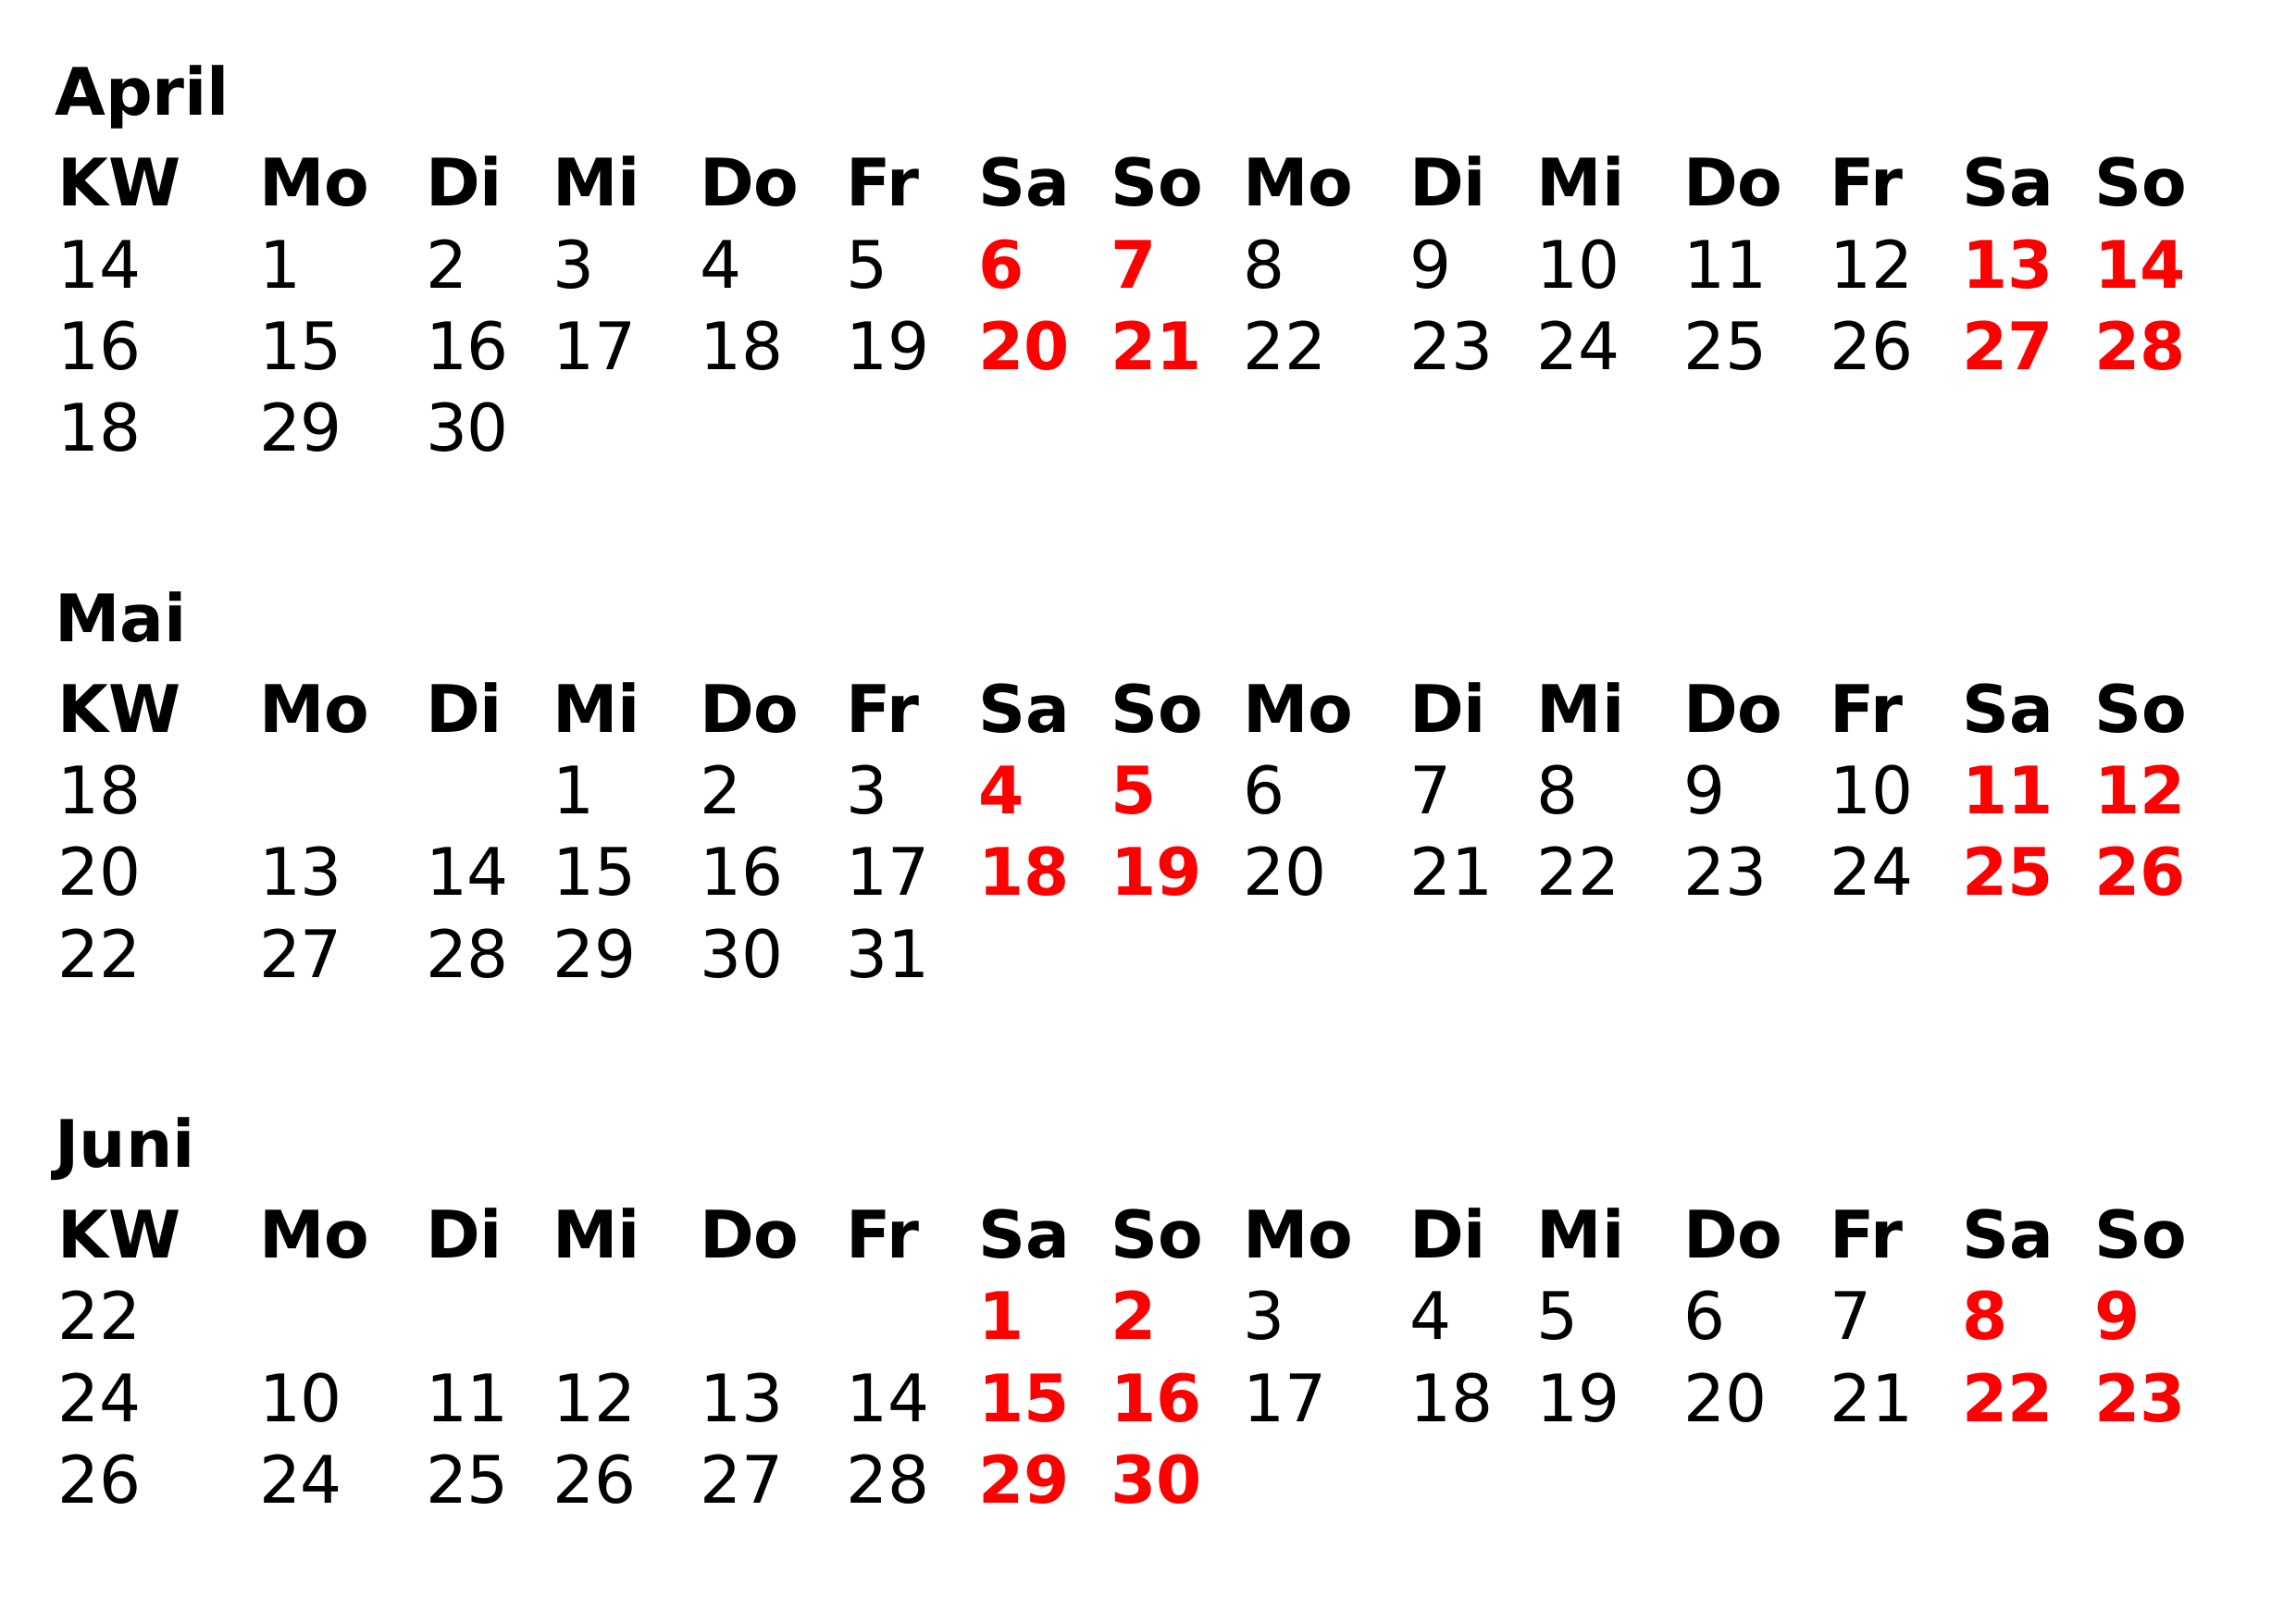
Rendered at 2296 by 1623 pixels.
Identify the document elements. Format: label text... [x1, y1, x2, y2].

table_cell 10 [256, 1358, 423, 1440]
table_cell 2 [423, 225, 550, 306]
table_header Fr [1828, 142, 1959, 224]
table_cell 18 [697, 306, 843, 388]
table_cell 19 [843, 306, 975, 388]
table_cell 22 [55, 1276, 256, 1357]
table_cell 5 [843, 225, 975, 306]
table_cell 11 [1959, 750, 2091, 832]
table_cell 27 [1959, 306, 2091, 388]
table_cell 6 [1240, 750, 1407, 832]
table_header Fr [1828, 669, 1959, 750]
table_header So [2091, 669, 2240, 750]
table_cell 4 [697, 225, 843, 306]
subtitle Mai [55, 580, 2240, 657]
table_cell 4 [975, 750, 1108, 832]
table_cell 7 [1108, 225, 1240, 306]
table_cell 30 [423, 388, 550, 469]
table_cell 17 [550, 306, 697, 388]
table_header Di [1407, 142, 1533, 224]
table_header Mi [1534, 142, 1681, 224]
table_cell 3 [843, 750, 975, 832]
table_cell 7 [1407, 750, 1533, 832]
table_cell 16 [55, 306, 256, 388]
table_cell 16 [697, 832, 843, 913]
table_cell [975, 914, 2240, 996]
table_header Di [1407, 1195, 1533, 1276]
table_cell 25 [1959, 832, 2091, 913]
table_cell 15 [256, 306, 423, 388]
table_cell 1 [975, 1276, 1108, 1357]
table_header Mi [550, 142, 697, 224]
table_cell [423, 750, 550, 832]
table_cell 25 [1681, 306, 1827, 388]
table_cell 22 [1959, 1358, 2091, 1440]
table_cell 23 [1681, 832, 1827, 913]
subtitle Juni [55, 1107, 2240, 1183]
table_header So [2091, 1195, 2240, 1276]
table_header KW [55, 142, 256, 224]
table_header Do [1681, 669, 1827, 750]
table_header Fr [843, 142, 975, 224]
table_cell 2 [697, 750, 843, 832]
table_cell 24 [1534, 306, 1681, 388]
table_cell 22 [55, 914, 256, 996]
table_cell 3 [550, 225, 697, 306]
table_header Sa [1959, 1195, 2091, 1276]
table_header Fr [1828, 1195, 1959, 1276]
table_cell 12 [2091, 750, 2240, 832]
table_header Sa [1959, 142, 2091, 224]
table_header So [2091, 142, 2240, 224]
table_cell 5 [1108, 750, 1240, 832]
table_cell 2 [1108, 1276, 1240, 1357]
table_header Sa [1959, 669, 2091, 750]
table_header Do [697, 669, 843, 750]
table_cell 15 [550, 832, 697, 913]
table_header KW [55, 1195, 256, 1276]
table_header Mo [256, 669, 423, 750]
table_cell 26 [1828, 306, 1959, 388]
table_cell 22 [1534, 832, 1681, 913]
table_cell 6 [1681, 1276, 1827, 1357]
table_header Do [697, 142, 843, 224]
subtitle April [55, 55, 2240, 131]
table_cell 30 [697, 914, 843, 996]
table_cell 16 [1108, 1358, 1240, 1440]
table_cell 20 [1240, 832, 1407, 913]
table_cell [1240, 1440, 2240, 1521]
table_cell 19 [1108, 832, 1240, 913]
table_cell 13 [1959, 225, 2091, 306]
table_cell 16 [423, 306, 550, 388]
table_header Mo [1240, 1195, 1407, 1276]
table_cell 8 [1534, 750, 1681, 832]
table_cell 24 [1828, 832, 1959, 913]
table_cell 7 [1828, 1276, 1959, 1357]
table_cell 30 [1108, 1440, 1240, 1521]
table_cell 9 [1681, 750, 1827, 832]
table_cell [550, 388, 2240, 469]
table_cell 18 [55, 388, 256, 469]
table_cell 26 [2091, 832, 2240, 913]
table_cell 14 [843, 1358, 975, 1440]
table_cell 18 [55, 750, 256, 832]
table_cell [697, 1276, 843, 1357]
table_cell [843, 1276, 975, 1357]
table_cell 10 [1534, 225, 1681, 306]
table_header Mo [1240, 669, 1407, 750]
table_cell 21 [1828, 1358, 1959, 1440]
table_header So [1108, 1195, 1240, 1276]
table_header Mo [1240, 142, 1407, 224]
table_header Mi [1534, 1195, 1681, 1276]
table_cell 27 [697, 1440, 843, 1521]
table_header Mo [256, 142, 423, 224]
table_header So [1108, 142, 1240, 224]
table_header Sa [975, 669, 1108, 750]
table_cell 11 [423, 1358, 550, 1440]
table_cell 21 [1407, 832, 1533, 913]
table_cell 17 [1240, 1358, 1407, 1440]
table_cell 21 [1108, 306, 1240, 388]
table_cell 4 [1407, 1276, 1533, 1357]
table_cell 10 [1828, 750, 1959, 832]
table_cell 1 [550, 750, 697, 832]
table_cell 14 [2091, 225, 2240, 306]
table_cell 14 [423, 832, 550, 913]
table_cell 5 [1534, 1276, 1681, 1357]
table_cell 3 [1240, 1276, 1407, 1357]
table_cell 8 [1240, 225, 1407, 306]
table_header Do [697, 1195, 843, 1276]
table_cell 24 [256, 1440, 423, 1521]
table_cell 8 [1959, 1276, 2091, 1357]
table_header So [1108, 669, 1240, 750]
table_cell 29 [975, 1440, 1108, 1521]
table_cell 9 [2091, 1276, 2240, 1357]
table_cell 26 [55, 1440, 256, 1521]
table_cell 12 [1828, 225, 1959, 306]
table_header Di [423, 1195, 550, 1276]
table_cell 18 [1407, 1358, 1533, 1440]
table_cell 20 [975, 306, 1108, 388]
table_cell 12 [550, 1358, 697, 1440]
table_cell 29 [550, 914, 697, 996]
table_header Di [423, 669, 550, 750]
table_cell 20 [55, 832, 256, 913]
table_header Fr [843, 669, 975, 750]
table_cell 22 [1240, 306, 1407, 388]
table_cell 13 [256, 832, 423, 913]
table_header Di [1407, 669, 1533, 750]
table_cell 11 [1681, 225, 1827, 306]
table_cell 6 [975, 225, 1108, 306]
table_cell 28 [2091, 306, 2240, 388]
table_header Mi [550, 669, 697, 750]
table_cell 27 [256, 914, 423, 996]
table_cell 19 [1534, 1358, 1681, 1440]
table_header Do [1681, 1195, 1827, 1276]
table_cell 24 [55, 1358, 256, 1440]
table_cell 18 [975, 832, 1108, 913]
table_cell 26 [550, 1440, 697, 1521]
table_header Sa [975, 142, 1108, 224]
table_header Do [1681, 142, 1827, 224]
table_header Mi [550, 1195, 697, 1276]
table_cell 9 [1407, 225, 1533, 306]
table_cell [423, 1276, 550, 1357]
table_header Fr [843, 1195, 975, 1276]
table_cell 13 [697, 1358, 843, 1440]
table_cell 29 [256, 388, 423, 469]
table_header Di [423, 142, 550, 224]
table_header KW [55, 669, 256, 750]
table_cell 23 [2091, 1358, 2240, 1440]
table_cell 23 [1407, 306, 1533, 388]
table_header Mo [256, 1195, 423, 1276]
table_cell [256, 1276, 423, 1357]
table_cell [256, 750, 423, 832]
table_header Mi [1534, 669, 1681, 750]
table_cell 28 [423, 914, 550, 996]
table_cell 31 [843, 914, 975, 996]
table_cell [550, 1276, 697, 1357]
table_cell 20 [1681, 1358, 1827, 1440]
table_cell 14 [55, 225, 256, 306]
table_cell 1 [256, 225, 423, 306]
table_cell 17 [843, 832, 975, 913]
table_cell 25 [423, 1440, 550, 1521]
table_header Sa [975, 1195, 1108, 1276]
table_cell 15 [975, 1358, 1108, 1440]
table_cell 28 [843, 1440, 975, 1521]
